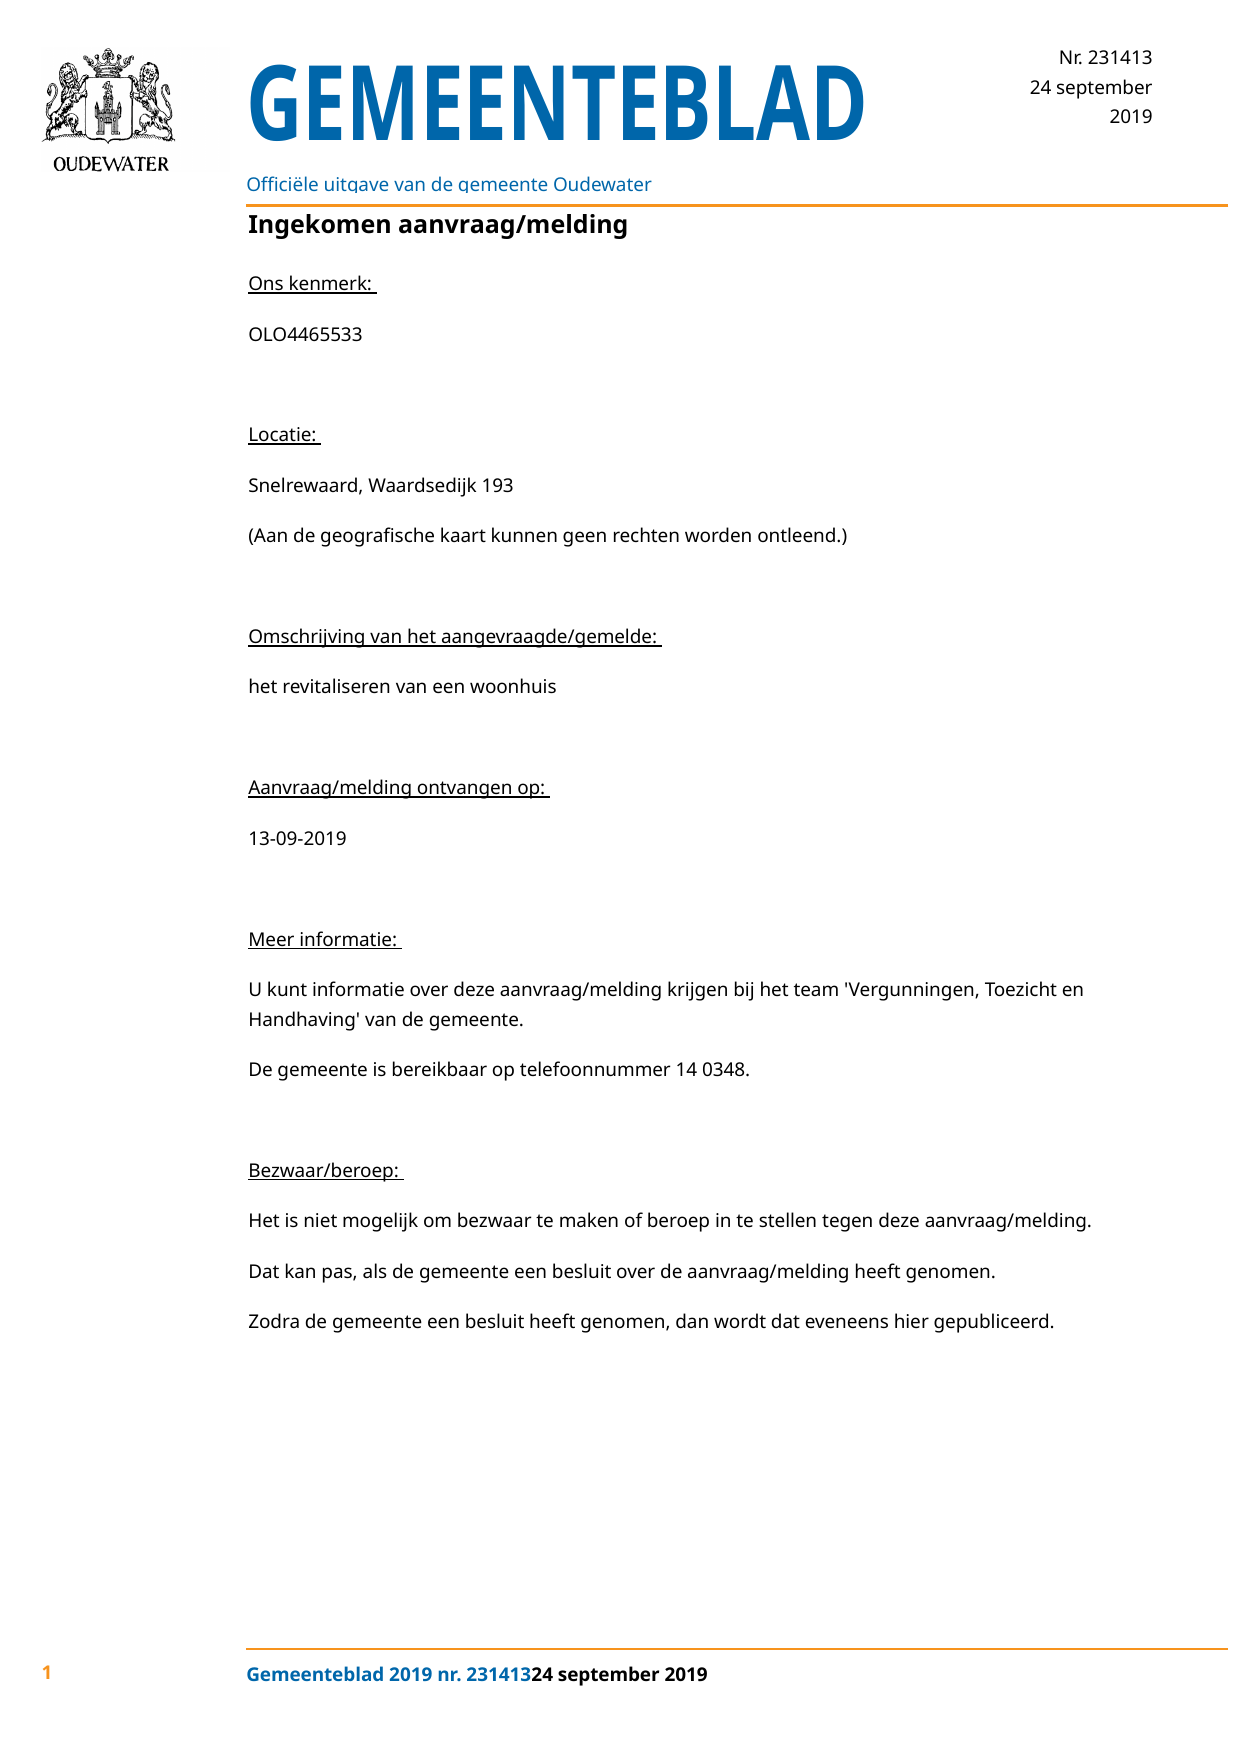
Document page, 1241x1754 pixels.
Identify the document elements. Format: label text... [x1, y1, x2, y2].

text Het is niet mogelijk om bezwaar te maken of beroep in te stellen tegen deze aanvraag/melding. [248, 1207, 1152, 1233]
text Snelrewaard, Waardsedijk 193 [248, 472, 1152, 498]
text U kunt informatie over deze aanvraag/melding krijgen bij het team 'Vergunningen, Toezicht en Handhaving' van de gemeente. [248, 976, 1152, 1031]
text Bezwaar/beroep: [248, 1157, 1152, 1183]
text Meer informatie: [248, 926, 1152, 951]
text 13-09-2019 [248, 825, 1152, 851]
picture [41, 47, 231, 172]
text De gemeente is bereikbaar op telefoonnummer 14 0348. [248, 1056, 1152, 1082]
text (Aan de geografische kaart kunnen geen rechten worden ontleend.) [248, 522, 1152, 548]
text Ingekomen aanvraag/melding [248, 207, 1152, 241]
text het revitaliseren van een woonhuis [248, 674, 1152, 699]
text OLO4465533 [248, 321, 1152, 346]
text Zodra de gemeente een besluit heeft genomen, dan wordt dat eveneens hier gepubliceerd. [248, 1308, 1152, 1334]
text Ons kenmerk: [248, 270, 1152, 296]
text Dat kan pas, als de gemeente een besluit over de aanvraag/melding heeft genomen. [248, 1258, 1152, 1283]
text Aanvraag/melding ontvangen op: [248, 774, 1152, 800]
text Omschrijving van het aangevraagde/gemelde: [248, 623, 1152, 649]
text Locatie: [248, 422, 1152, 447]
